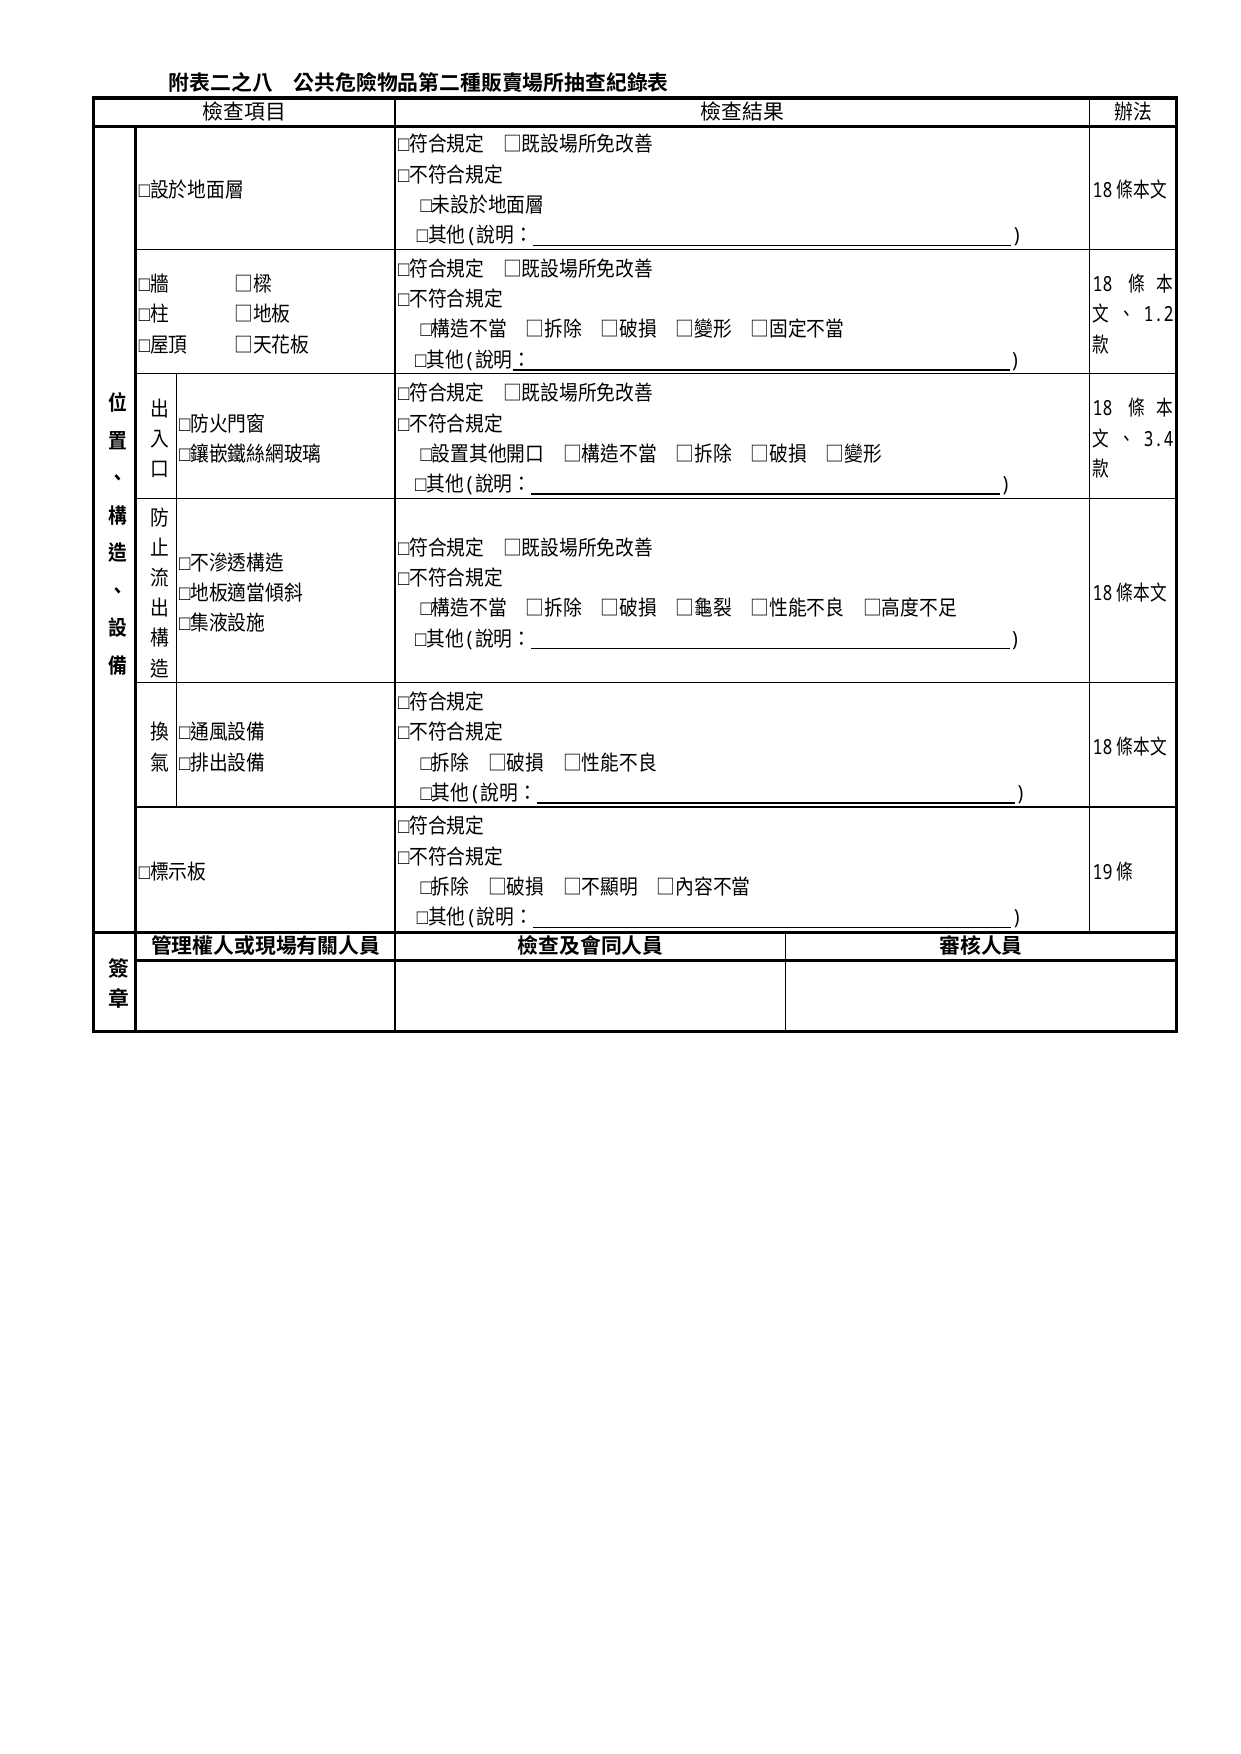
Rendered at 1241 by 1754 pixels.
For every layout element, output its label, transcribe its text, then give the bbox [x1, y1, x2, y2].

table_cell □符合規定 □既設場所免改善 □不符合規定 □構造不當 □拆除 □破損 □龜裂 □性能不良 □高度不足 □其他(說明： ) [396, 499, 1089, 682]
table_cell 18條本文、1.2款 [1090, 250, 1175, 373]
table_cell 18條本文 [1090, 683, 1175, 806]
table_cell □防火門窗 □鑲嵌鐵絲網玻璃 [177, 374, 394, 498]
table_cell 出入口 [137, 374, 176, 498]
text 附表二之八 公共危險物品第二種販賣場所抽查紀錄表 [168, 66, 1092, 96]
table_cell □不滲透構造 □地板適當傾斜 □集液設施 [177, 499, 394, 682]
table_cell □牆 □樑 □柱 □地板 □屋頂 □天花板 [137, 250, 394, 373]
table_cell [396, 962, 785, 1030]
table_cell 18條本文 [1090, 128, 1175, 249]
table_cell 換氣 [137, 683, 176, 806]
table_cell □通風設備 □排出設備 [177, 683, 394, 806]
table_cell □設於地面層 [137, 128, 394, 249]
table_cell 19條 [1090, 808, 1175, 931]
table_cell □符合規定 □既設場所免改善 □不符合規定 □設置其他開口 □構造不當 □拆除 □破損 □變形 □其他(說明： ) [396, 374, 1089, 498]
table_cell 18條本文 [1090, 499, 1175, 682]
table_cell 簽章 [95, 934, 134, 1030]
table_cell 18條本文、3.4款 [1090, 374, 1175, 498]
table_cell □標示板 [137, 808, 394, 931]
table_cell 位置、構造、設備 [95, 128, 134, 931]
table_cell [786, 962, 1175, 1030]
table_cell [137, 962, 394, 1030]
table_cell 防止流出構造 [137, 499, 176, 682]
table_cell □符合規定 □既設場所免改善 □不符合規定 □構造不當 □拆除 □破損 □變形 □固定不當 □其他(說明： ) [396, 250, 1089, 373]
